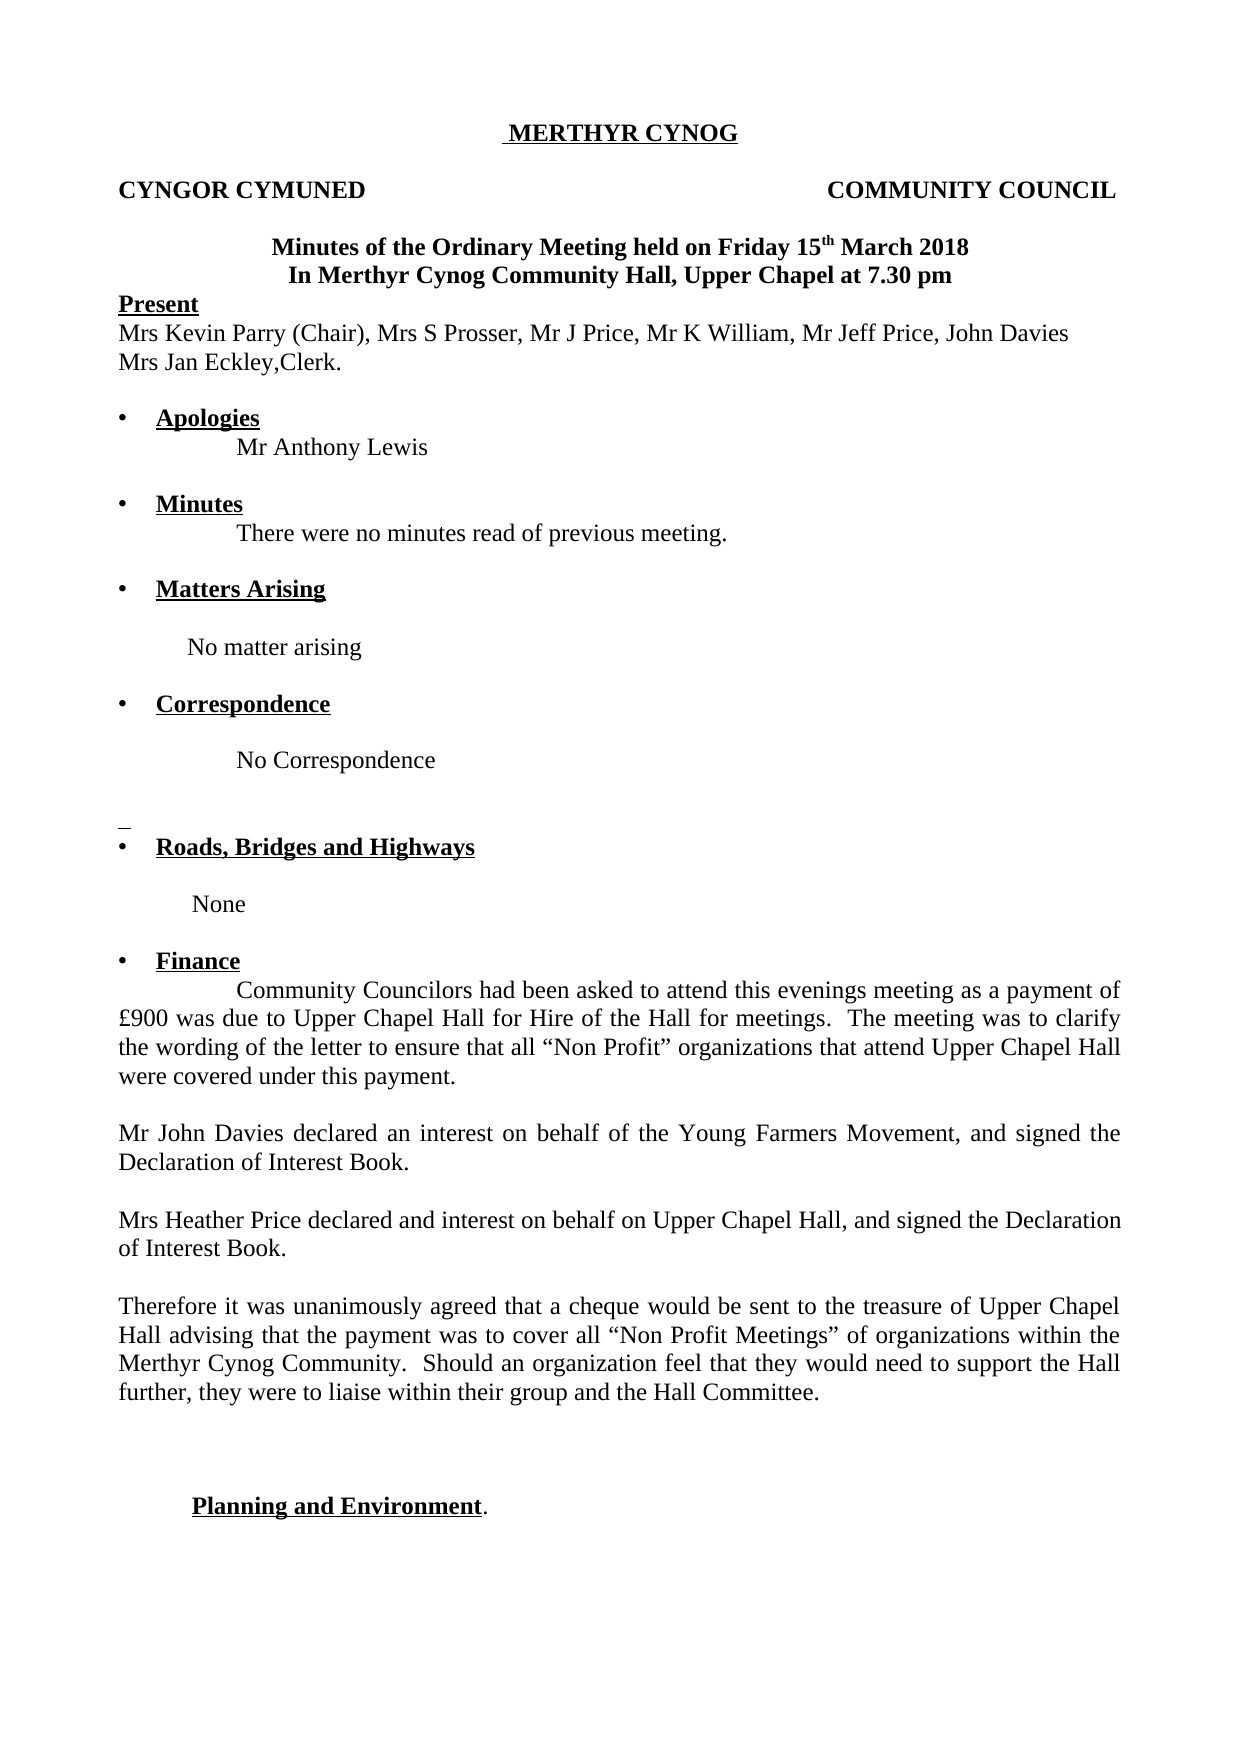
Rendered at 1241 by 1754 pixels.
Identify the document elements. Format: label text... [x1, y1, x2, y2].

list Matters Arising [81, 574, 1122, 603]
text In Merthyr Cynog Community Hall, Upper Chapel at 7.30 pm [118, 260, 1122, 289]
list Apologies [81, 403, 1122, 432]
text There were no minutes read of previous meeting. [118, 518, 1122, 546]
text Mrs Jan Eckley,Clerk. [118, 347, 1122, 375]
text No matter arising [187, 632, 1122, 661]
text None [192, 889, 1122, 918]
text Mr John Davies declared an interest on behalf of the Young Farmers Movement, and signed the Declaration of Interest Book. [118, 1118, 1122, 1176]
text No Correspondence [118, 746, 1122, 774]
text MERTHYR CYNOG [118, 118, 1122, 147]
list Minutes [81, 489, 1122, 518]
text Mrs Heather Price declared and interest on behalf on Upper Chapel Hall, and signed the Declaration of Interest Book. [118, 1205, 1122, 1262]
text Mrs Kevin Parry (Chair), Mrs S Prosser, Mr J Price, Mr K William, Mr Jeff Price, John Davies [118, 318, 1122, 347]
text Therefore it was unanimously agreed that a cheque would be sent to the treasure of Upper Chapel Hall advising that the payment was to cover all “Non Profit Meetings” of organizations within the Merthyr Cynog Community. Should an organization feel that they would need to support the Hall further, they were to liaise within their group and the Hall Committee. [118, 1291, 1122, 1406]
list Roads, Bridges and Highways [81, 832, 1122, 861]
text Planning and Environment. [192, 1491, 1122, 1519]
text Community Councilors had been asked to attend this evenings meeting as a payment of £900 was due to Upper Chapel Hall for Hire of the Hall for meetings. The meeting was to clarify the wording of the letter to ensure that all “Non Profit” organizations that attend Upper Chapel Hall were covered under this payment. [118, 975, 1122, 1090]
list Correspondence [81, 689, 1122, 717]
text Present [118, 289, 1122, 318]
text Mr Anthony Lewis [118, 432, 1122, 461]
text Minutes of the Ordinary Meeting held on Friday 15th March 2018 [118, 232, 1122, 260]
text CYNGOR CYMUNED COMMUNITY COUNCIL [118, 175, 1122, 204]
list Finance [81, 946, 1122, 975]
